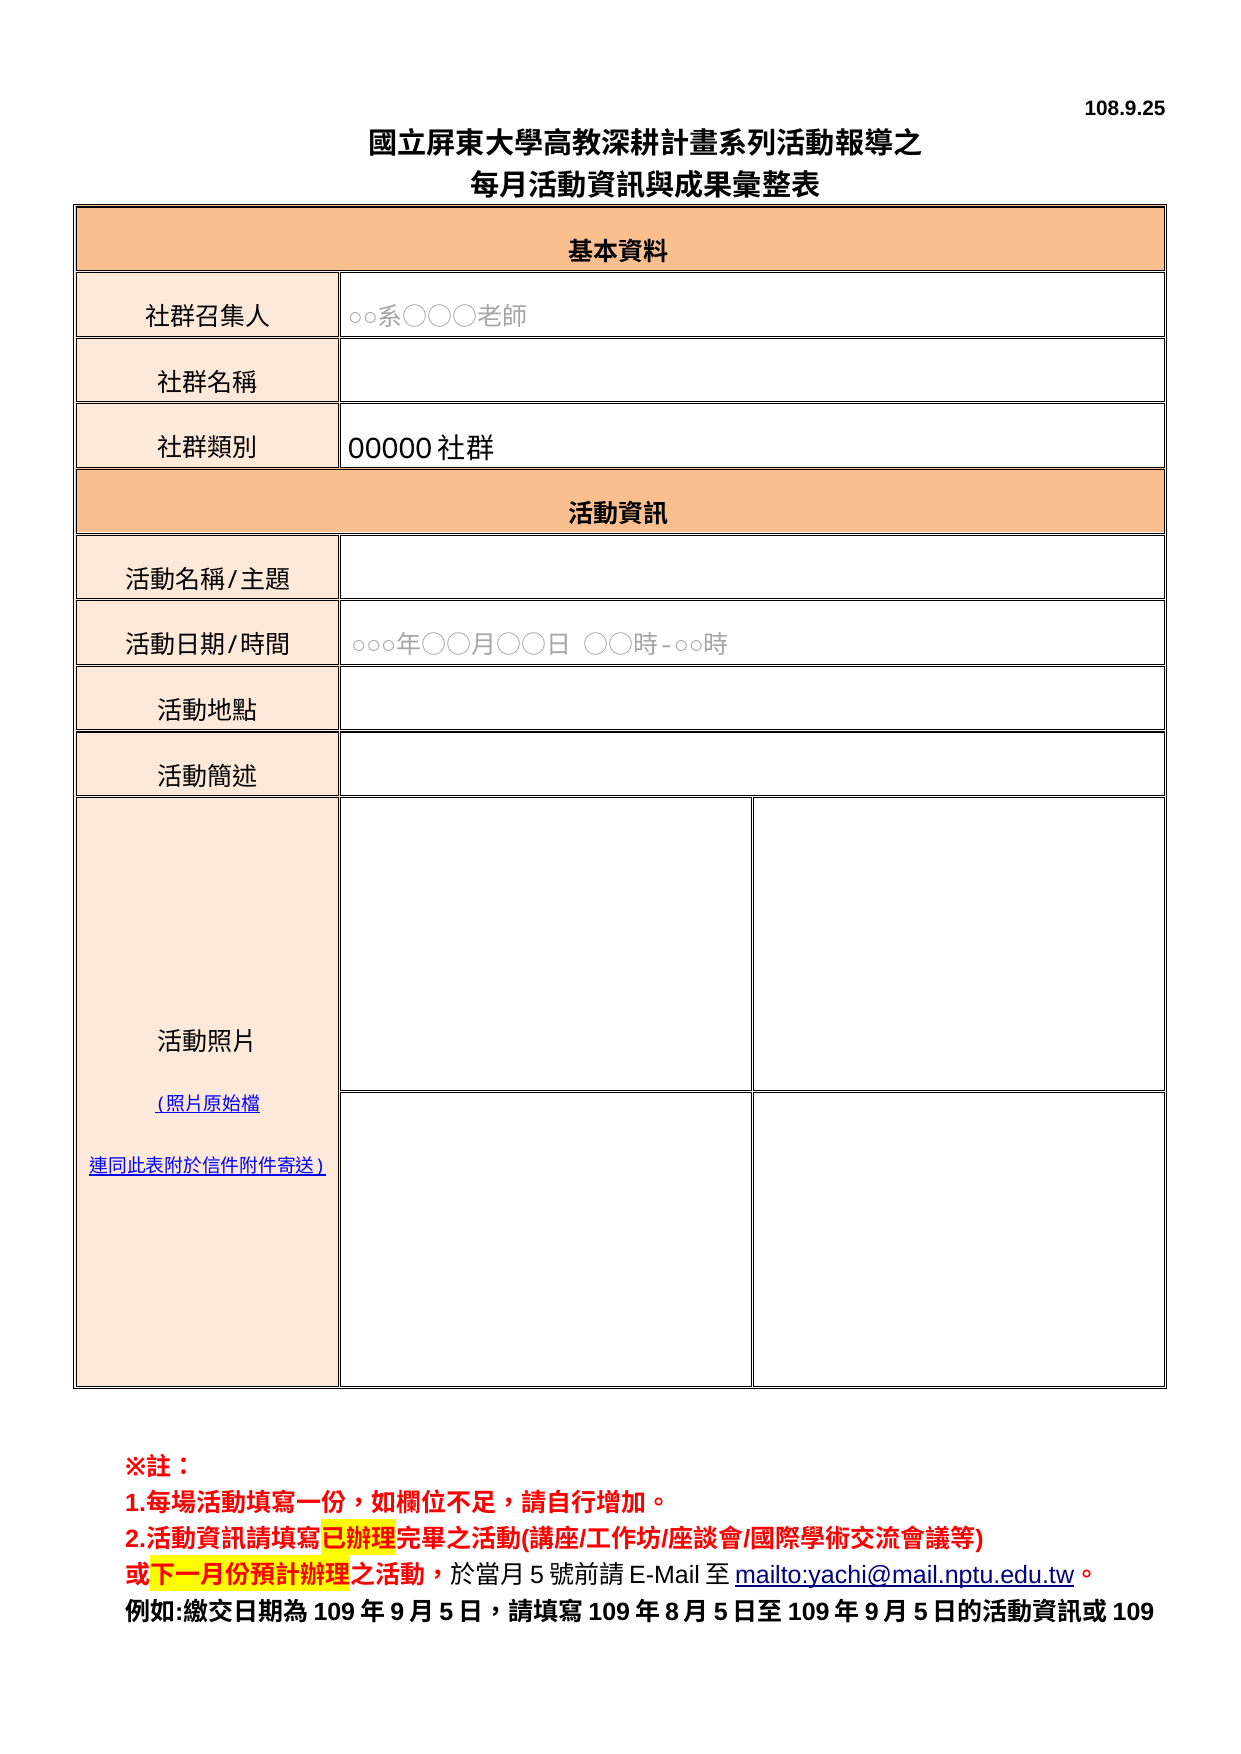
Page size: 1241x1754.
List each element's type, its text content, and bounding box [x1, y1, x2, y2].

text 或下一月份預計辦理之活動，於當月5號前請E-Mail至mailto:yachi@mail.nptu.edu.tw。 [125, 1555, 1165, 1591]
table_cell OOOOO社群 [341, 404, 1164, 467]
table_cell [341, 733, 1164, 795]
table_cell [341, 1093, 751, 1386]
table_cell [341, 798, 751, 1090]
text 國立屏東大學高教深耕計畫系列活動報導之 [125, 120, 1165, 162]
table_cell 社群召集人 [77, 273, 338, 336]
table_cell 活動照片 (照片原始檔 連同此表附於信件附件寄送) [77, 798, 338, 1386]
table_header 基本資料 [77, 208, 1164, 270]
table_cell 活動資訊 [77, 470, 1164, 532]
table_cell [341, 667, 1164, 729]
text 108.9.25 [125, 96, 1165, 120]
table_cell ○○○年○○月○○日 ○○時-○○時 [341, 601, 1164, 664]
table_cell 社群名稱 [77, 339, 338, 401]
text 1.每場活動填寫一份，如欄位不足，請自行增加。 [125, 1482, 1165, 1519]
table_cell [341, 536, 1164, 598]
text ※註： [125, 1446, 1165, 1482]
text 每月活動資訊與成果彙整表 [125, 162, 1165, 204]
table_cell 活動日期/時間 [77, 601, 338, 664]
table_cell [341, 339, 1164, 401]
table_cell [754, 1093, 1164, 1386]
table_cell [754, 798, 1164, 1090]
text 2.活動資訊請填寫已辦理完畢之活動(講座/工作坊/座談會/國際學術交流會議等) [125, 1519, 1165, 1555]
text 例如:繳交日期為109年9月5日，請填寫109年8月5日至109年9月5日的活動資訊或109 [125, 1591, 1165, 1627]
table_cell 社群類別 [77, 404, 338, 467]
table_cell 活動簡述 [77, 733, 338, 795]
table_cell 活動地點 [77, 667, 338, 729]
table_cell 活動名稱/主題 [77, 536, 338, 598]
table_cell ○○系○○○老師 [341, 273, 1164, 336]
